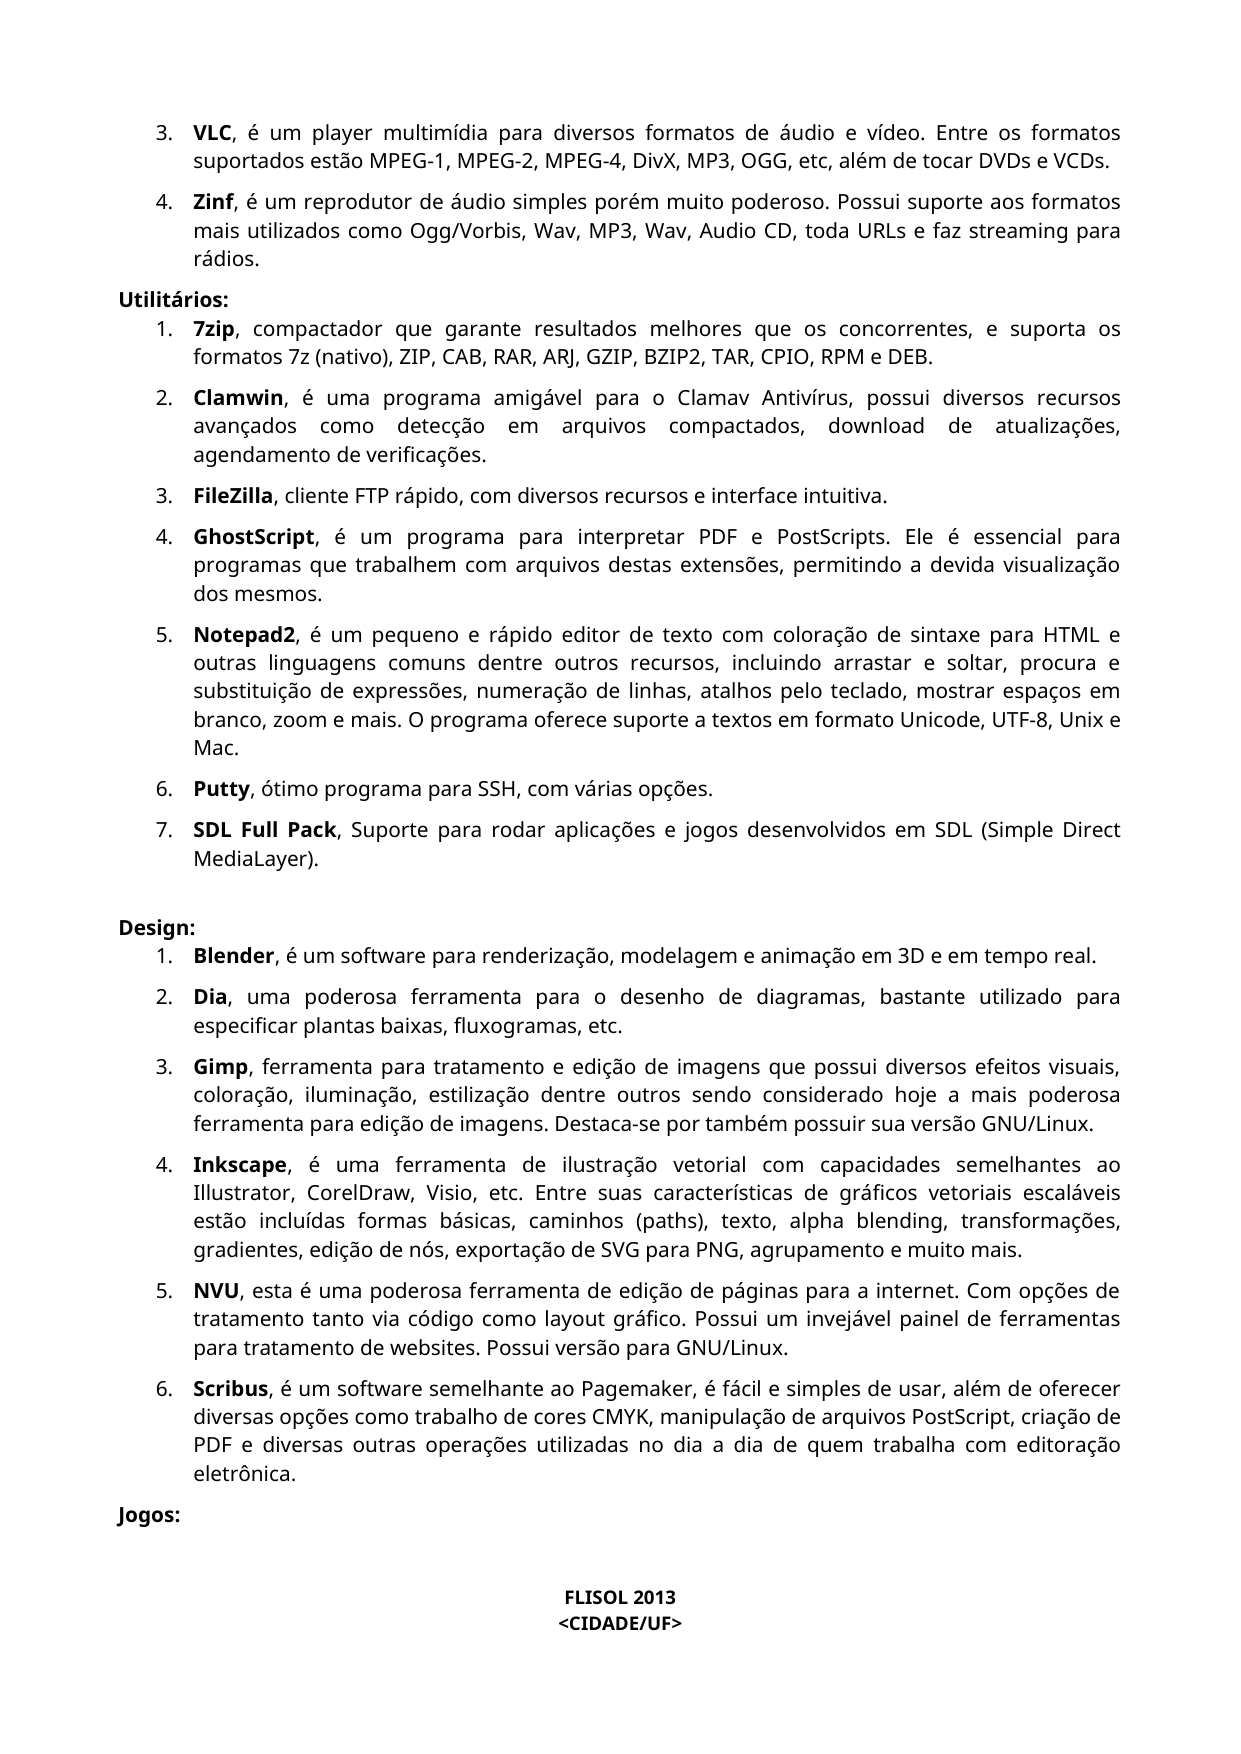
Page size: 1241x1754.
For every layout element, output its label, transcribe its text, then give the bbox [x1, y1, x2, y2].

text Design: [118, 913, 1122, 942]
list Scribus, é um software semelhante ao Pagemaker, é fácil e simples de usar, além de oferecer diversas opções como trabalho de cores CMYK, manipulação de arquivos PostScript, criação de PDF e diversas outras operações utilizadas no dia a dia de quem trabalha com editoração eletrônica. [156, 1374, 1122, 1487]
list Clamwin, é uma programa amigável para o Clamav Antivírus, possui diversos recursos avançados como detecção em arquivos compactados, download de atualizações, agendamento de verificações. [156, 383, 1122, 468]
list Notepad2, é um pequeno e rápido editor de texto com coloração de sintaxe para HTML e outras linguagens comuns dentre outros recursos, incluindo arrastar e soltar, procura e substituição de expressões, numeração de linhas, atalhos pelo teclado, mostrar espaços em branco, zoom e mais. O programa oferece suporte a textos em formato Unicode, UTF-8, Unix e Mac. [156, 620, 1122, 762]
list GhostScript, é um programa para interpretar PDF e PostScripts. Ele é essencial para programas que trabalhem com arquivos destas extensões, permitindo a devida visualização dos mesmos. [156, 522, 1122, 607]
list Inkscape, é uma ferramenta de ilustração vetorial com capacidades semelhantes ao Illustrator, CorelDraw, Visio, etc. Entre suas características de gráficos vetoriais escaláveis estão incluídas formas básicas, caminhos (paths), texto, alpha blending, transformações, gradientes, edição de nós, exportação de SVG para PNG, agrupamento e muito mais. [156, 1150, 1122, 1263]
list Gimp, ferramenta para tratamento e edição de imagens que possui diversos efeitos visuais, coloração, iluminação, estilização dentre outros sendo considerado hoje a mais poderosa ferramenta para edição de imagens. Destaca-se por também possuir sua versão GNU/Linux. [156, 1052, 1122, 1137]
list NVU, esta é uma poderosa ferramenta de edição de páginas para a internet. Com opções de tratamento tanto via código como layout gráfico. Possui um invejável painel de ferramentas para tratamento de websites. Possui versão para GNU/Linux. [156, 1276, 1122, 1361]
text Jogos: [118, 1500, 1122, 1528]
list VLC, é um player multimídia para diversos formatos de áudio e vídeo. Entre os formatos suportados estão MPEG-1, MPEG-2, MPEG-4, DivX, MP3, OGG, etc, além de tocar DVDs e VCDs. [156, 118, 1122, 175]
list SDL Full Pack, Suporte para rodar aplicações e jogos desenvolvidos em SDL (Simple Direct MediaLayer). [156, 815, 1122, 872]
list Putty, ótimo programa para SSH, com várias opções. [156, 774, 1122, 803]
list Blender, é um software para renderização, modelagem e animação em 3D e em tempo real. [156, 942, 1122, 970]
list Dia, uma poderosa ferramenta para o desenho de diagramas, bastante utilizado para especificar plantas baixas, fluxogramas, etc. [156, 982, 1122, 1039]
list 7zip, compactador que garante resultados melhores que os concorrentes, e suporta os formatos 7z (nativo), ZIP, CAB, RAR, ARJ, GZIP, BZIP2, TAR, CPIO, RPM e DEB. [156, 314, 1122, 371]
list Zinf, é um reprodutor de áudio simples porém muito poderoso. Possui suporte aos formatos mais utilizados como Ogg/Vorbis, Wav, MP3, Wav, Audio CD, toda URLs e faz streaming para rádios. [156, 187, 1122, 273]
text Utilitários: [118, 285, 1122, 314]
list FileZilla, cliente FTP rápido, com diversos recursos e interface intuitiva. [156, 481, 1122, 509]
